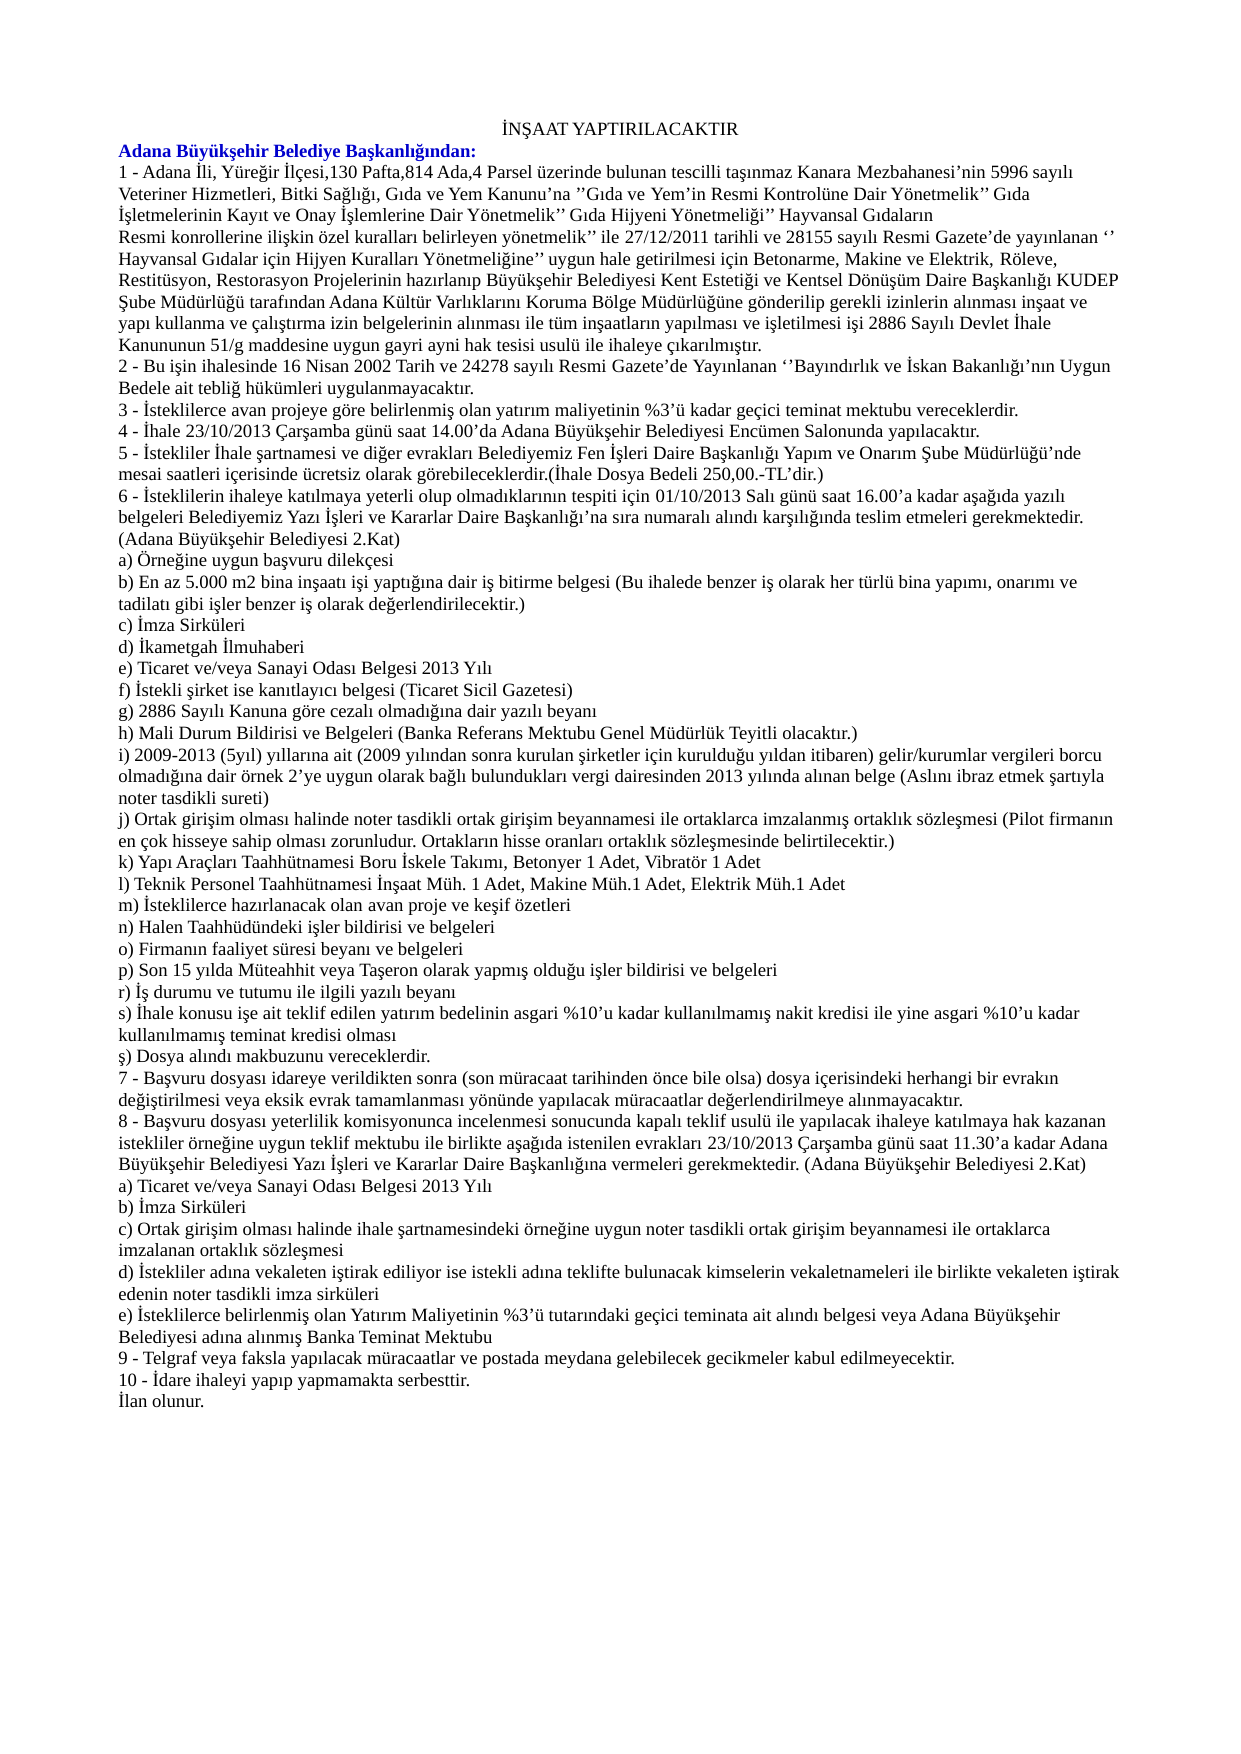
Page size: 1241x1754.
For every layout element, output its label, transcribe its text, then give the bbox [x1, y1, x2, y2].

text n) Halen Taahhüdündeki işler bildirisi ve belgeleri [118, 916, 1122, 937]
text 2 - Bu işin ihalesinde 16 Nisan 2002 Tarih ve 24278 sayılı Resmi Gazete’de Yayınlanan ‘’Bayındırlık ve İskan Bakanlığı’nın Uygun Bedele ait tebliğ hükümleri uygulanmayacaktır. [118, 355, 1122, 398]
text 3 - İsteklilerce avan projeye göre belirlenmiş olan yatırım maliyetinin %3’ü kadar geçici teminat mektubu vereceklerdir. [118, 398, 1122, 420]
text 1 - Adana İli, Yüreğir İlçesi,130 Pafta,814 Ada,4 Parsel üzerinde bulunan tescilli taşınmaz Kanara Mezbahanesi’nin 5996 sayılı Veteriner Hizmetleri, Bitki Sağlığı, Gıda ve Yem Kanunu’na ’’Gıda ve Yem’in Resmi Kontrolüne Dair Yönetmelik’’ Gıda İşletmelerinin Kayıt ve Onay İşlemlerine Dair Yönetmelik’’ Gıda Hijyeni Yönetmeliği’’ Hayvansal Gıdaların Resmi konrollerine ilişkin özel kuralları belirleyen yönetmelik’’ ile 27/12/2011 tarihli ve 28155 sayılı Resmi Gazete’de yayınlanan ‘’ Hayvansal Gıdalar için Hijyen Kuralları Yönetmeliğine’’ uygun hale getirilmesi için Betonarme, Makine ve Elektrik, Röleve, Restitüsyon, Restorasyon Projelerinin hazırlanıp Büyükşehir Belediyesi Kent Estetiği ve Kentsel Dönüşüm Daire Başkanlığı KUDEP Şube Müdürlüğü tarafından Adana Kültür Varlıklarını Koruma Bölge Müdürlüğüne gönderilip gerekli izinlerin alınması inşaat ve yapı kullanma ve çalıştırma izin belgelerinin alınması ile tüm inşaatların yapılması ve işletilmesi işi 2886 Sayılı Devlet İhale Kanununun 51/g maddesine uygun gayri ayni hak tesisi usulü ile ihaleye çıkarılmıştır. [118, 161, 1122, 355]
text İlan olunur. [118, 1390, 1122, 1412]
text İNŞAAT YAPTIRILACAKTIR [118, 118, 1122, 140]
text 5 - İstekliler İhale şartnamesi ve diğer evrakları Belediyemiz Fen İşleri Daire Başkanlığı Yapım ve Onarım Şube Müdürlüğü’nde mesai saatleri içerisinde ücretsiz olarak görebileceklerdir.(İhale Dosya Bedeli 250,00.-TL’dir.) [118, 442, 1122, 485]
text r) İş durumu ve tutumu ile ilgili yazılı beyanı [118, 981, 1122, 1002]
text 10 - İdare ihaleyi yapıp yapmamakta serbesttir. [118, 1369, 1122, 1390]
text b) İmza Sirküleri [118, 1196, 1122, 1218]
text m) İsteklilerce hazırlanacak olan avan proje ve keşif özetleri [118, 894, 1122, 916]
text h) Mali Durum Bildirisi ve Belgeleri (Banka Referans Mektubu Genel Müdürlük Teyitli olacaktır.) [118, 722, 1122, 743]
text j) Ortak girişim olması halinde noter tasdikli ortak girişim beyannamesi ile ortaklarca imzalanmış ortaklık sözleşmesi (Pilot firmanın en çok hisseye sahip olması zorunludur. Ortakların hisse oranları ortaklık sözleşmesinde belirtilecektir.) [118, 808, 1122, 851]
text a) Örneğine uygun başvuru dilekçesi [118, 549, 1122, 571]
text e) Ticaret ve/veya Sanayi Odası Belgesi 2013 Yılı [118, 657, 1122, 679]
text f) İstekli şirket ise kanıtlayıcı belgesi (Ticaret Sicil Gazetesi) [118, 679, 1122, 700]
text o) Firmanın faaliyet süresi beyanı ve belgeleri [118, 937, 1122, 959]
text b) En az 5.000 m2 bina inşaatı işi yaptığına dair iş bitirme belgesi (Bu ihalede benzer iş olarak her türlü bina yapımı, onarımı ve tadilatı gibi işler benzer iş olarak değerlendirilecektir.) [118, 571, 1122, 614]
text d) İkametgah İlmuhaberi [118, 636, 1122, 657]
text 4 - İhale 23/10/2013 Çarşamba günü saat 14.00’da Adana Büyükşehir Belediyesi Encümen Salonunda yapılacaktır. [118, 420, 1122, 442]
text d) İstekliler adına vekaleten iştirak ediliyor ise istekli adına teklifte bulunacak kimselerin vekaletnameleri ile birlikte vekaleten iştirak edenin noter tasdikli imza sirküleri [118, 1261, 1122, 1304]
text k) Yapı Araçları Taahhütnamesi Boru İskele Takımı, Betonyer 1 Adet, Vibratör 1 Adet [118, 851, 1122, 873]
text 8 - Başvuru dosyası yeterlilik komisyonunca incelenmesi sonucunda kapalı teklif usulü ile yapılacak ihaleye katılmaya hak kazanan istekliler örneğine uygun teklif mektubu ile birlikte aşağıda istenilen evrakları 23/10/2013 Çarşamba günü saat 11.30’a kadar Adana Büyükşehir Belediyesi Yazı İşleri ve Kararlar Daire Başkanlığına vermeleri gerekmektedir. (Adana Büyükşehir Belediyesi 2.Kat) [118, 1110, 1122, 1175]
text 7 - Başvuru dosyası idareye verildikten sonra (son müracaat tarihinden önce bile olsa) dosya içerisindeki herhangi bir evrakın değiştirilmesi veya eksik evrak tamamlanması yönünde yapılacak müracaatlar değerlendirilmeye alınmayacaktır. [118, 1067, 1122, 1110]
text 6 - İsteklilerin ihaleye katılmaya yeterli olup olmadıklarının tespiti için 01/10/2013 Salı günü saat 16.00’a kadar aşağıda yazılı belgeleri Belediyemiz Yazı İşleri ve Kararlar Daire Başkanlığı’na sıra numaralı alındı karşılığında teslim etmeleri gerekmektedir.(Adana Büyükşehir Belediyesi 2.Kat) [118, 485, 1122, 549]
text p) Son 15 yılda Müteahhit veya Taşeron olarak yapmış olduğu işler bildirisi ve belgeleri [118, 959, 1122, 981]
text a) Ticaret ve/veya Sanayi Odası Belgesi 2013 Yılı [118, 1175, 1122, 1196]
text 9 - Telgraf veya faksla yapılacak müracaatlar ve postada meydana gelebilecek gecikmeler kabul edilmeyecektir. [118, 1347, 1122, 1369]
text Adana Büyükşehir Belediye Başkanlığından: [118, 140, 1122, 161]
text i) 2009-2013 (5yıl) yıllarına ait (2009 yılından sonra kurulan şirketler için kurulduğu yıldan itibaren) gelir/kurumlar vergileri borcu olmadığına dair örnek 2’ye uygun olarak bağlı bulundukları vergi dairesinden 2013 yılında alınan belge (Aslını ibraz etmek şartıyla noter tasdikli sureti) [118, 743, 1122, 808]
text l) Teknik Personel Taahhütnamesi İnşaat Müh. 1 Adet, Makine Müh.1 Adet, Elektrik Müh.1 Adet [118, 873, 1122, 894]
text ş) Dosya alındı makbuzunu vereceklerdir. [118, 1045, 1122, 1067]
text e) İsteklilerce belirlenmiş olan Yatırım Maliyetinin %3’ü tutarındaki geçici teminata ait alındı belgesi veya Adana Büyükşehir Belediyesi adına alınmış Banka Teminat Mektubu [118, 1304, 1122, 1347]
text g) 2886 Sayılı Kanuna göre cezalı olmadığına dair yazılı beyanı [118, 700, 1122, 722]
text c) Ortak girişim olması halinde ihale şartnamesindeki örneğine uygun noter tasdikli ortak girişim beyannamesi ile ortaklarca imzalanan ortaklık sözleşmesi [118, 1218, 1122, 1261]
text s) İhale konusu işe ait teklif edilen yatırım bedelinin asgari %10’u kadar kullanılmamış nakit kredisi ile yine asgari %10’u kadar kullanılmamış teminat kredisi olması [118, 1002, 1122, 1045]
text c) İmza Sirküleri [118, 614, 1122, 636]
